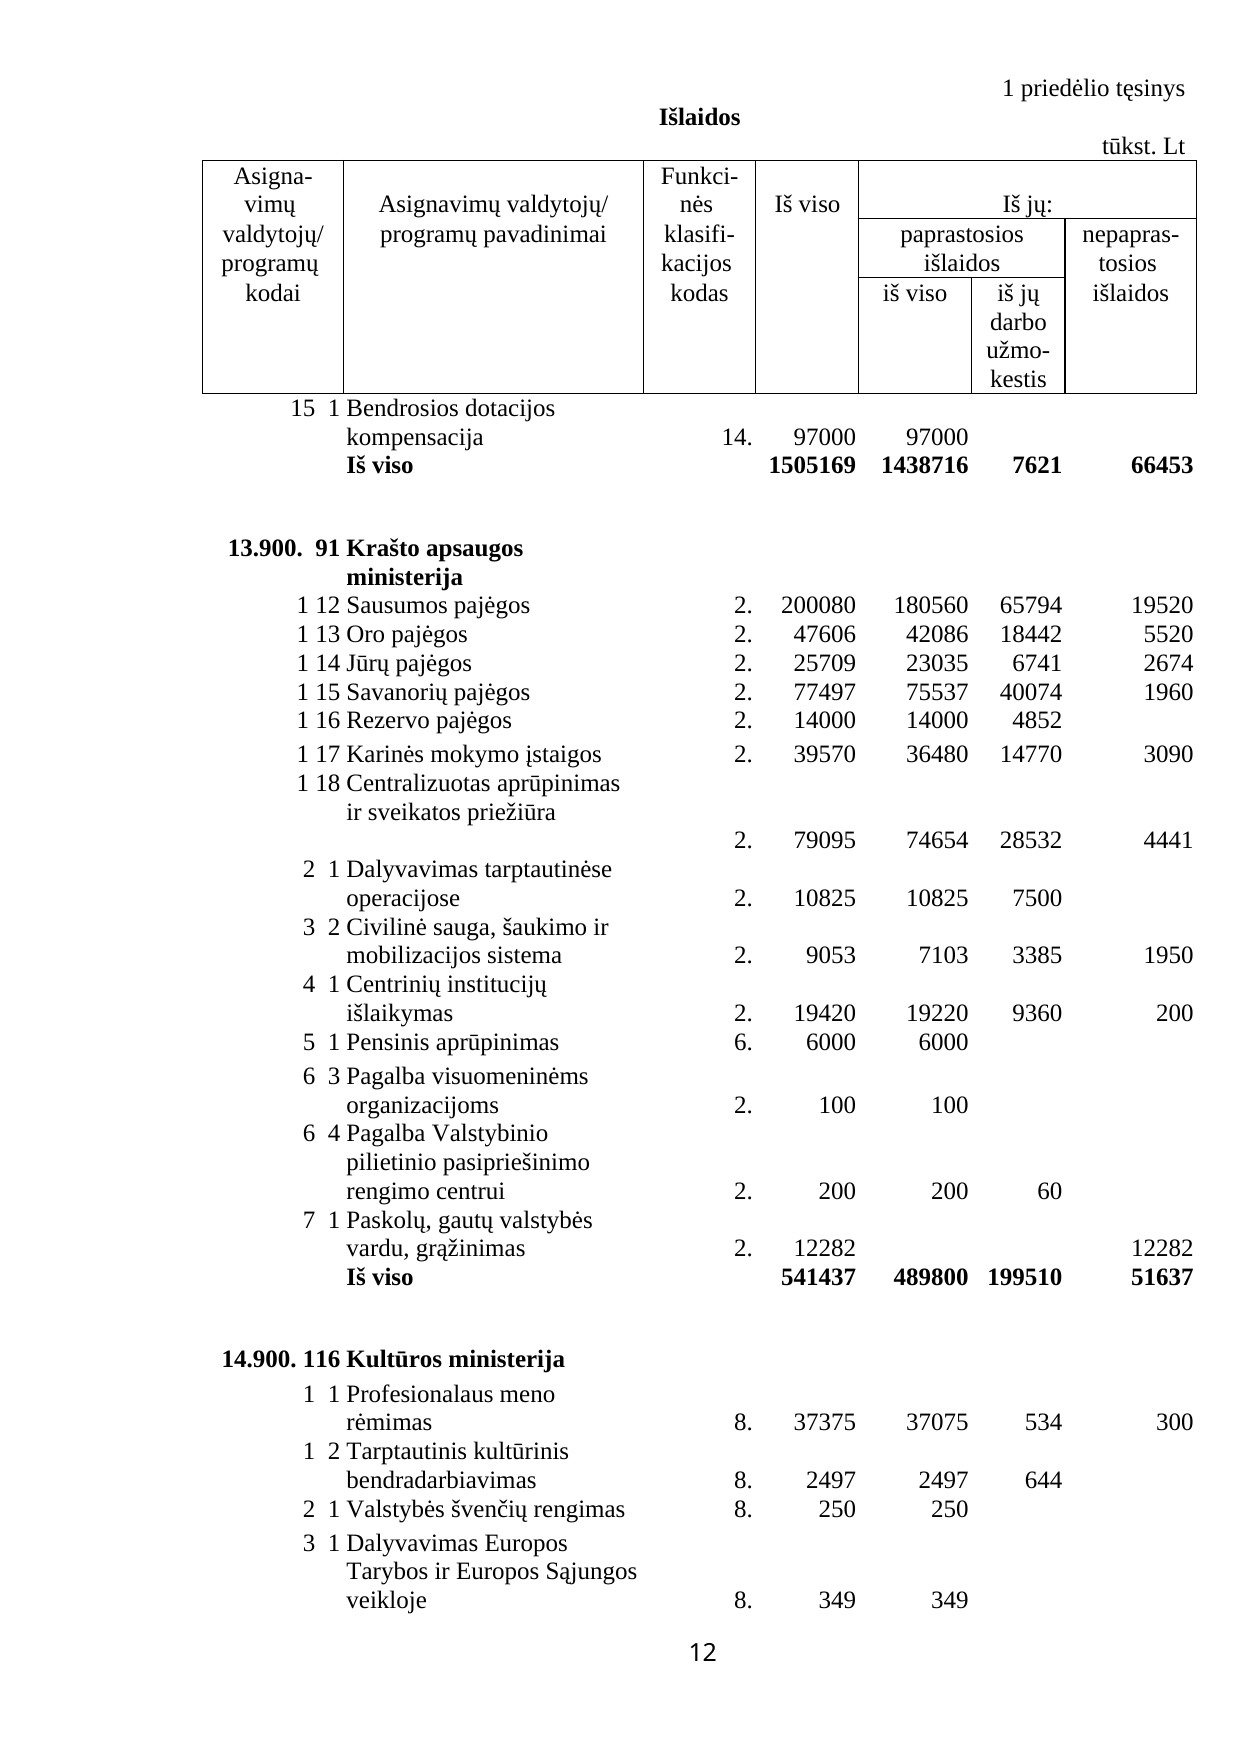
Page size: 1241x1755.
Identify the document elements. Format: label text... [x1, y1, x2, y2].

table_cell 2 1 [203, 854, 343, 912]
table_cell 19420 [756, 969, 859, 1027]
table_cell 541437 [756, 1262, 859, 1296]
table_cell Išlaidos [203, 102, 1196, 131]
table_cell [971, 1027, 1065, 1061]
table_cell [859, 1296, 971, 1344]
table_cell 10825 [756, 854, 859, 912]
table_cell 40074 [971, 677, 1065, 705]
table_cell 9360 [971, 969, 1065, 1027]
table_cell [971, 533, 1065, 590]
table_cell Savanorių pajėgos [343, 677, 643, 705]
table_cell 2. [643, 705, 756, 739]
table_cell [971, 485, 1065, 533]
table_cell [971, 394, 1065, 450]
table_cell paprastosios išlaidos [859, 219, 1064, 277]
table_cell 1960 [1065, 677, 1196, 705]
table_cell 4441 [1065, 768, 1196, 854]
table_cell 200080 [756, 590, 859, 619]
table_cell 2. [643, 912, 756, 969]
table_cell Jūrų pajėgos [343, 648, 643, 677]
table_cell 3 2 [203, 912, 343, 969]
table_cell 4852 [971, 705, 1065, 739]
table_cell 1950 [1065, 912, 1196, 969]
table_cell 200 [859, 1119, 971, 1205]
table_cell 79095 [756, 768, 859, 854]
table_cell 1438716 [859, 450, 971, 484]
table_cell 180560 [859, 590, 971, 619]
table_cell kodai [203, 277, 343, 393]
table_cell 75537 [859, 677, 971, 705]
table_cell 6000 [859, 1027, 971, 1061]
table_cell 37375 [756, 1379, 859, 1436]
table_cell 47606 [756, 619, 859, 648]
table_cell 2. [643, 854, 756, 912]
table_cell Oro pajėgos [343, 619, 643, 648]
table_cell programų pavadinimai [344, 218, 643, 277]
table_cell [643, 1345, 756, 1379]
table_cell 7500 [971, 854, 1065, 912]
table_cell 100 [756, 1061, 859, 1118]
table_cell [859, 1205, 971, 1262]
table_cell 2497 [756, 1436, 859, 1494]
table_cell [1065, 533, 1196, 590]
table_cell [1065, 1436, 1196, 1494]
table_cell Paskolų, gautų valstybės vardu, grąžinimas [343, 1205, 643, 1262]
table_cell Pensinis aprūpinimas [343, 1027, 643, 1061]
table_cell [1065, 1296, 1196, 1344]
table_cell iš jų darbo užmo-kestis [972, 278, 1064, 393]
table_cell 7621 [971, 450, 1065, 484]
table_cell [1065, 485, 1196, 533]
table_cell [203, 450, 343, 484]
table_cell 23035 [859, 648, 971, 677]
table_cell [1065, 1494, 1196, 1528]
table_cell [203, 1262, 343, 1296]
table_cell 14000 [859, 705, 971, 739]
table_cell 37075 [859, 1379, 971, 1436]
table_cell 19520 [1065, 590, 1196, 619]
table_cell 2. [643, 1119, 756, 1205]
table_cell 97000 [756, 394, 859, 450]
table_cell 7 1 [203, 1205, 343, 1262]
table_cell 2. [643, 590, 756, 619]
table_cell Iš viso [343, 1262, 643, 1296]
table_cell [643, 450, 756, 484]
table_cell [1065, 1061, 1196, 1118]
table_cell [971, 1528, 1065, 1614]
table_cell 349 [756, 1528, 859, 1614]
table_cell 200 [1065, 969, 1196, 1027]
table_cell 2. [643, 677, 756, 705]
table_cell [859, 533, 971, 590]
table_cell 6 4 [203, 1119, 343, 1205]
table_cell 13.900. 91 [203, 533, 343, 590]
table_cell Pagalba visuomeninėms organizacijoms [343, 1061, 643, 1118]
table_cell 1505169 [756, 450, 859, 484]
table_cell 2. [643, 969, 756, 1027]
table_cell [1065, 1027, 1196, 1061]
table_header 1 priedėlio tęsinys [203, 74, 1196, 102]
table_cell Karinės mokymo įstaigos [343, 739, 643, 768]
table_cell [1065, 394, 1196, 450]
table_cell Valstybės švenčių rengimas [343, 1494, 643, 1528]
table_cell 12282 [756, 1205, 859, 1262]
table_cell [1065, 1528, 1196, 1614]
table_cell 3 1 [203, 1528, 343, 1614]
table_cell 65794 [971, 590, 1065, 619]
table_cell 9053 [756, 912, 859, 969]
table_cell Asigna-vimų [203, 161, 343, 218]
table_cell [859, 1345, 971, 1379]
table_cell 349 [859, 1528, 971, 1614]
table_cell [756, 1296, 859, 1344]
table_cell valdytojų/ programų [203, 218, 343, 277]
table_cell iš viso [859, 278, 971, 393]
table_cell [343, 485, 643, 533]
table_cell 39570 [756, 739, 859, 768]
table_cell kodas [644, 277, 755, 393]
table_cell 3090 [1065, 739, 1196, 768]
table_cell Krašto apsaugos ministerija [343, 533, 643, 590]
table_cell 7103 [859, 912, 971, 969]
table_cell 1 18 [203, 768, 343, 854]
table_cell 6 3 [203, 1061, 343, 1118]
table_cell 1 1 [203, 1379, 343, 1436]
table_cell [344, 277, 643, 393]
table_cell 77497 [756, 677, 859, 705]
table_cell 25709 [756, 648, 859, 677]
table_cell 42086 [859, 619, 971, 648]
table_cell 15 1 [203, 394, 343, 450]
table_cell 6741 [971, 648, 1065, 677]
table_cell 2. [643, 619, 756, 648]
table_cell 97000 [859, 394, 971, 450]
table_cell 14000 [756, 705, 859, 739]
table_cell 14.900. 116 [203, 1345, 343, 1379]
table_cell 28532 [971, 768, 1065, 854]
table_cell Asignavimų valdytojų/ [344, 161, 643, 218]
table_cell 1 14 [203, 648, 343, 677]
table_cell Profesionalaus meno rėmimas [343, 1379, 643, 1436]
table_cell tūkst. Lt [203, 131, 1196, 160]
table_cell 66453 [1065, 450, 1196, 484]
table_cell 2. [643, 648, 756, 677]
table_cell [971, 1494, 1065, 1528]
table_cell [971, 1296, 1065, 1344]
table_cell 2 1 [203, 1494, 343, 1528]
table_cell 4 1 [203, 969, 343, 1027]
table_cell 1 12 [203, 590, 343, 619]
table_cell Pagalba Valstybinio pilietinio pasipriešinimo rengimo centrui [343, 1119, 643, 1205]
table_cell nepapras-tosios [1066, 219, 1196, 277]
table_cell [1065, 854, 1196, 912]
table_cell [859, 485, 971, 533]
table_cell 1 2 [203, 1436, 343, 1494]
table_cell Tarptautinis kultūrinis bendradarbiavimas [343, 1436, 643, 1494]
table_cell [1065, 1119, 1196, 1205]
table_cell 74654 [859, 768, 971, 854]
table_cell [971, 1061, 1065, 1118]
table_cell 10825 [859, 854, 971, 912]
table_cell 2. [643, 768, 756, 854]
table_cell išlaidos [1066, 277, 1196, 393]
table_cell 2674 [1065, 648, 1196, 677]
table_cell [343, 1296, 643, 1344]
table_cell [203, 485, 343, 533]
table_cell 2497 [859, 1436, 971, 1494]
table_cell 12282 [1065, 1205, 1196, 1262]
table_cell 5 1 [203, 1027, 343, 1061]
table_cell Dalyvavimas tarptautinėse operacijose [343, 854, 643, 912]
table_cell 60 [971, 1119, 1065, 1205]
table_cell [756, 533, 859, 590]
table_cell 2. [643, 1061, 756, 1118]
table_cell [1065, 705, 1196, 739]
table_cell 489800 [859, 1262, 971, 1296]
table_cell [643, 485, 756, 533]
table_cell 14770 [971, 739, 1065, 768]
table_cell [756, 277, 858, 393]
table_cell 250 [859, 1494, 971, 1528]
table_cell Iš jų: [859, 161, 1196, 218]
table_cell [971, 1345, 1065, 1379]
table_cell [203, 1296, 343, 1344]
table_cell 534 [971, 1379, 1065, 1436]
table_cell 1 15 [203, 677, 343, 705]
table_cell [643, 1262, 756, 1296]
table_cell [643, 533, 756, 590]
table_cell 18442 [971, 619, 1065, 648]
table_cell Kultūros ministerija [343, 1345, 643, 1379]
table_cell 8. [643, 1528, 756, 1614]
table_cell Rezervo pajėgos [343, 705, 643, 739]
table_cell 1 16 [203, 705, 343, 739]
table_cell 19220 [859, 969, 971, 1027]
table_cell Iš viso [756, 161, 858, 218]
table_cell [756, 1345, 859, 1379]
table_cell 100 [859, 1061, 971, 1118]
table_cell 644 [971, 1436, 1065, 1494]
table_cell 2. [643, 1205, 756, 1262]
table_cell 6. [643, 1027, 756, 1061]
table_cell 6000 [756, 1027, 859, 1061]
table_cell 199510 [971, 1262, 1065, 1296]
table_cell [756, 218, 858, 277]
table_cell Funkci-nės [644, 161, 755, 218]
table_cell 5520 [1065, 619, 1196, 648]
table_cell Sausumos pajėgos [343, 590, 643, 619]
table_cell 1 13 [203, 619, 343, 648]
table_cell 2. [643, 739, 756, 768]
table_cell 3385 [971, 912, 1065, 969]
table_cell Bendrosios dotacijos kompensacija [343, 394, 643, 450]
table_cell Dalyvavimas Europos Tarybos ir Europos Sąjungos veikloje [343, 1528, 643, 1614]
table_cell 8. [643, 1436, 756, 1494]
table_cell klasifi-kacijos [644, 218, 755, 277]
table_cell [643, 1296, 756, 1344]
table_cell Centrinių institucijų išlaikymas [343, 969, 643, 1027]
table_cell Civilinė sauga, šaukimo ir mobilizacijos sistema [343, 912, 643, 969]
table_cell 250 [756, 1494, 859, 1528]
table_cell 14. [643, 394, 756, 450]
table_cell 8. [643, 1494, 756, 1528]
table_cell [756, 485, 859, 533]
table_cell 300 [1065, 1379, 1196, 1436]
table_cell 1 17 [203, 739, 343, 768]
table_cell 51637 [1065, 1262, 1196, 1296]
table_cell [971, 1205, 1065, 1262]
table_cell 36480 [859, 739, 971, 768]
table_cell [1065, 1345, 1196, 1379]
table_cell Centralizuotas aprūpinimas ir sveikatos priežiūra [343, 768, 643, 854]
table_cell 8. [643, 1379, 756, 1436]
table_cell Iš viso [343, 450, 643, 484]
table_cell 200 [756, 1119, 859, 1205]
